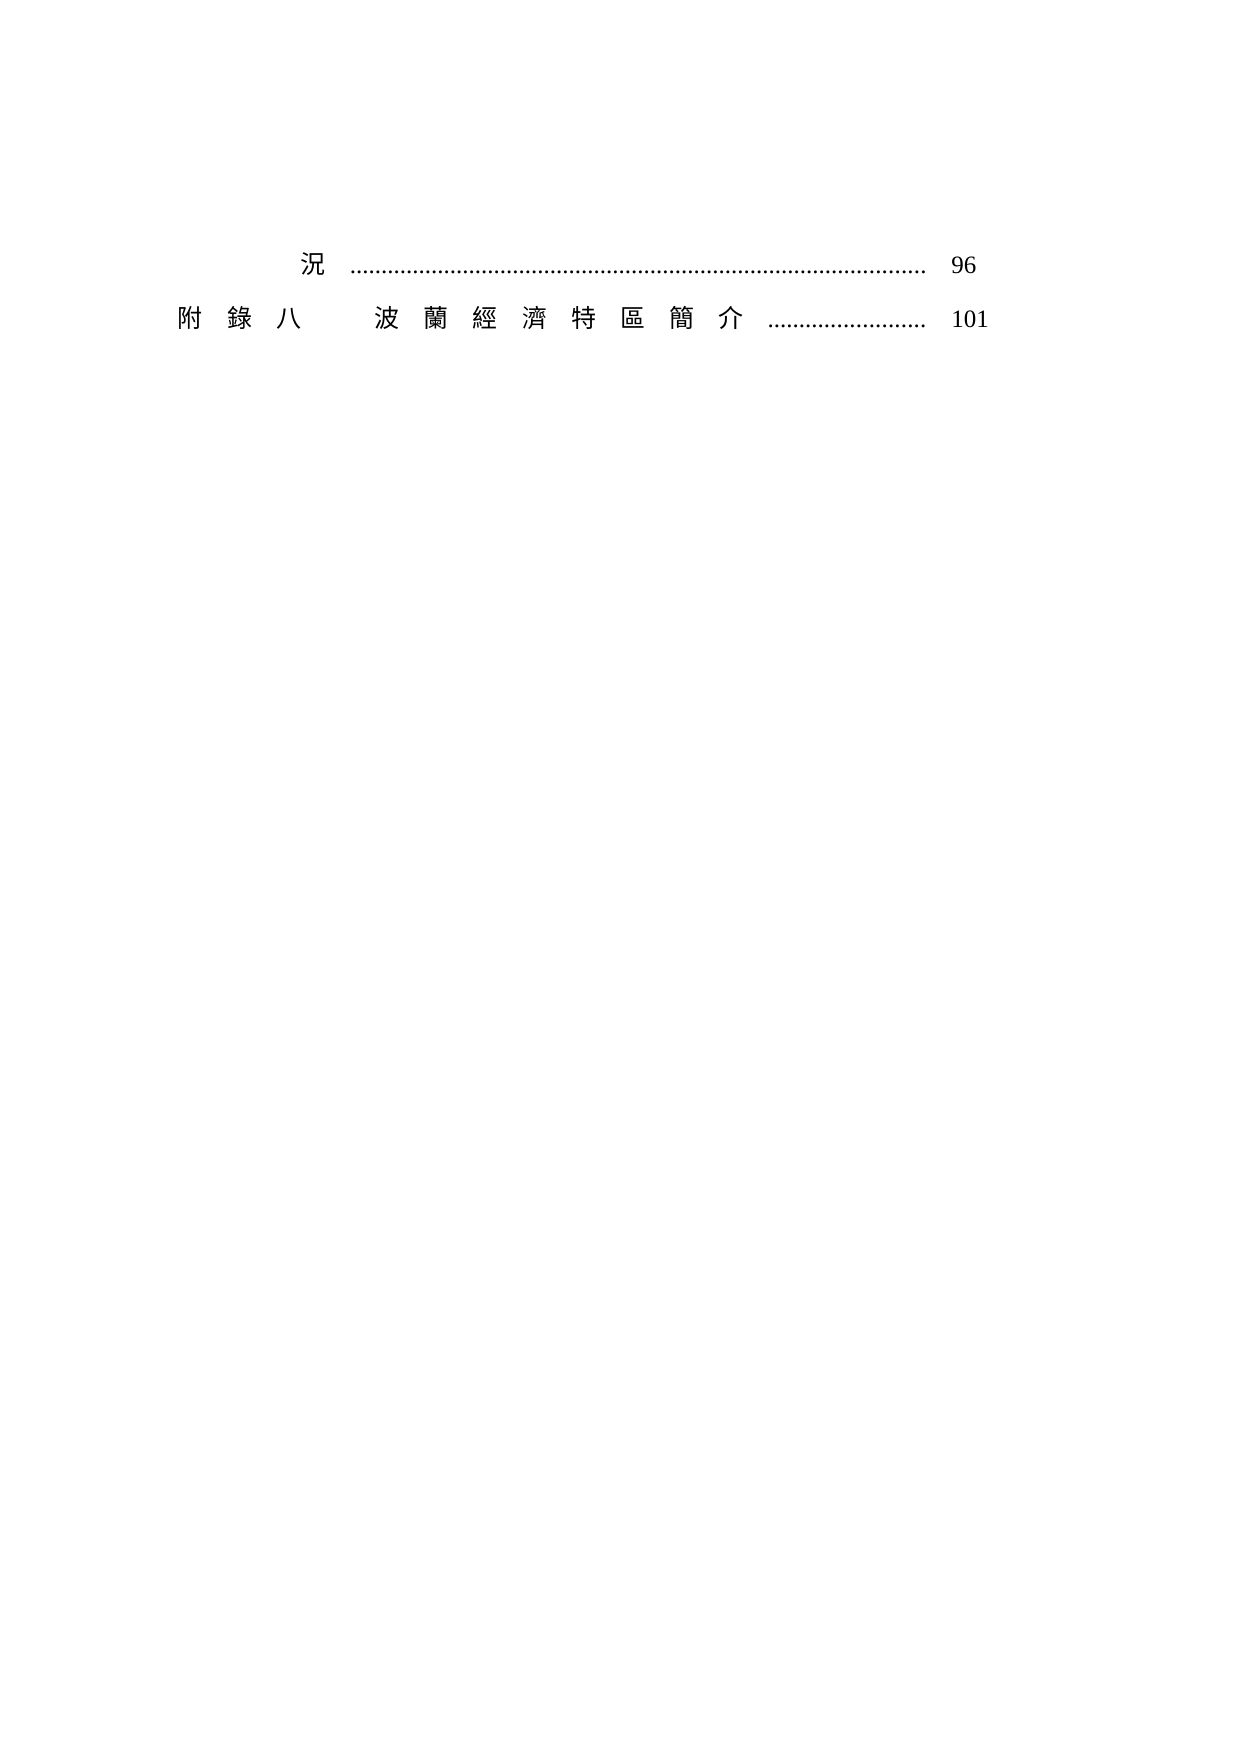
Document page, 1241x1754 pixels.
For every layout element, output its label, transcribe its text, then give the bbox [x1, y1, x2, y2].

text 附錄七 波蘭教育制度介紹與發展概況 96 [178, 236, 1000, 290]
text 附錄八 波蘭經濟特區簡介 101 [178, 290, 1000, 343]
